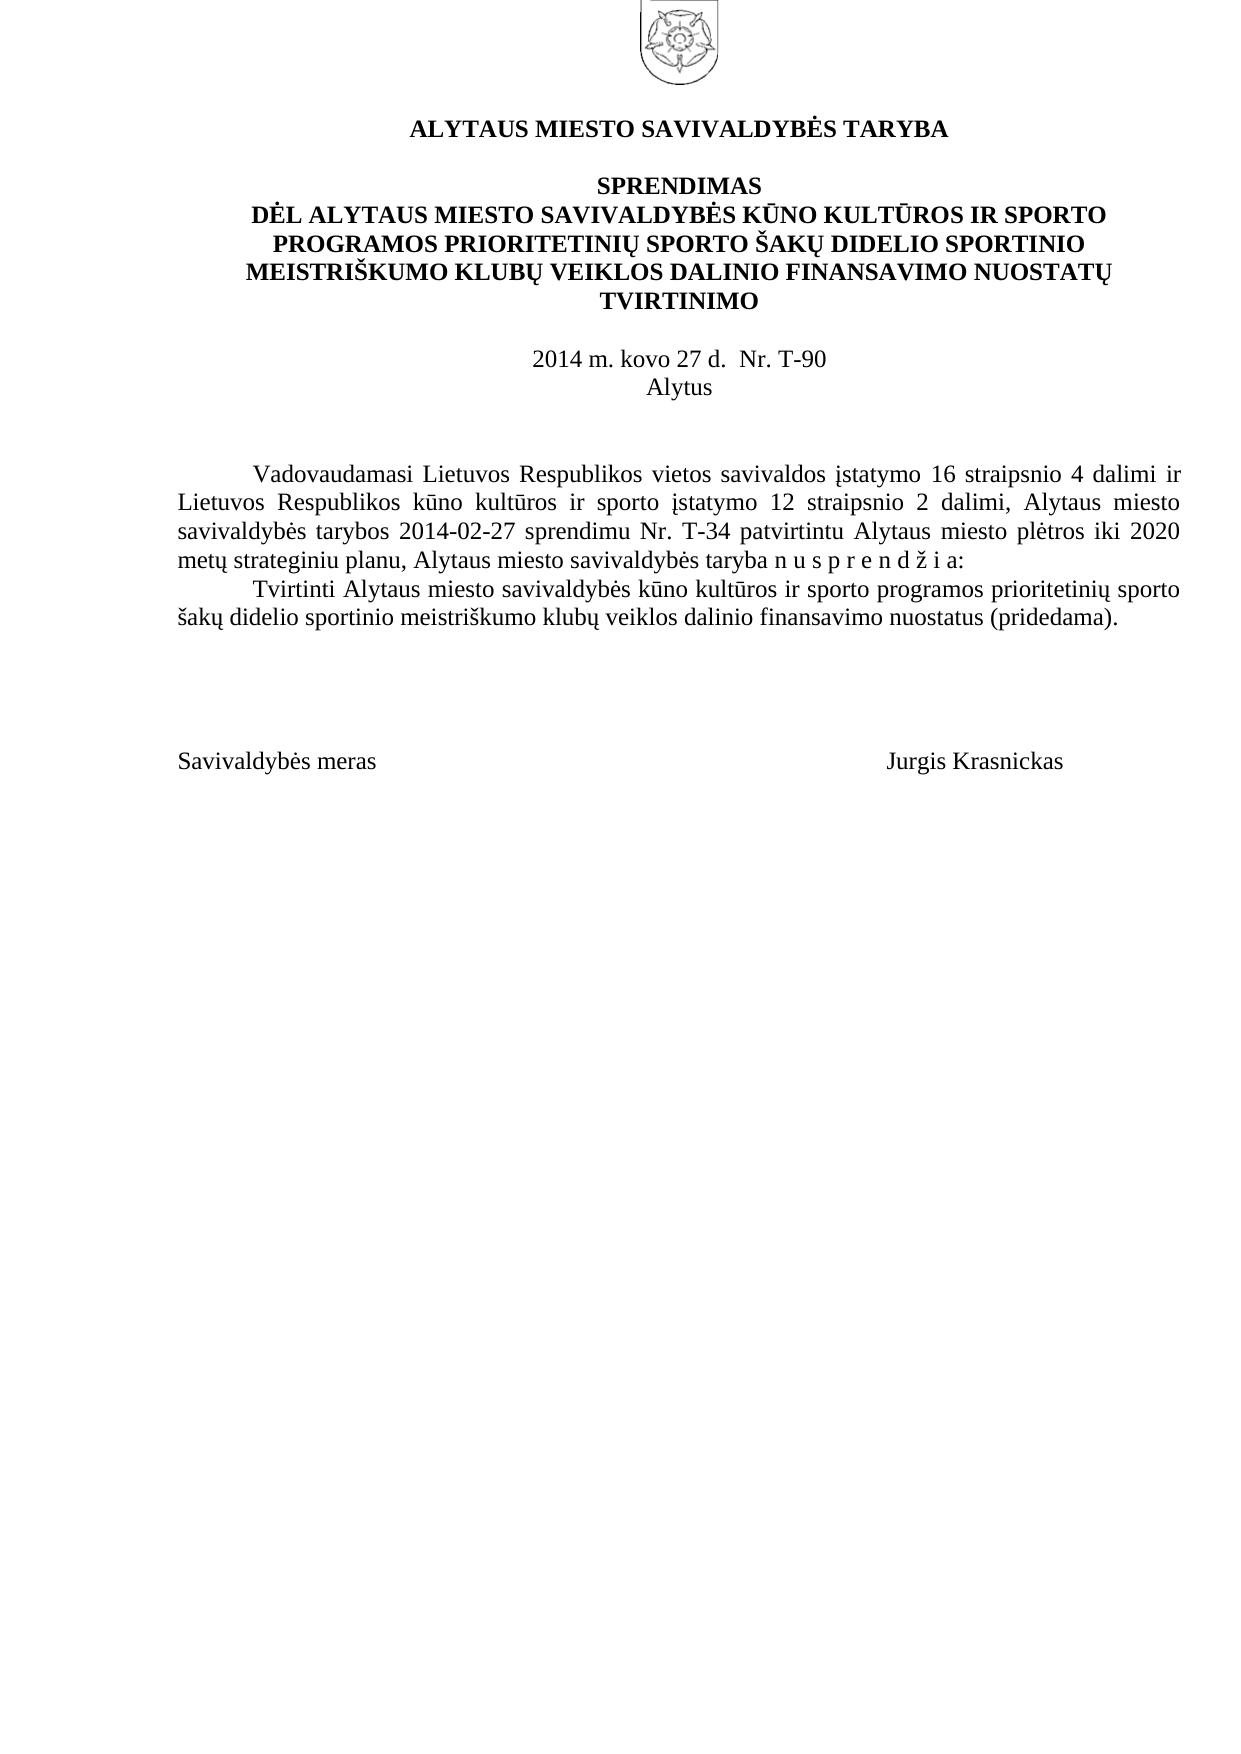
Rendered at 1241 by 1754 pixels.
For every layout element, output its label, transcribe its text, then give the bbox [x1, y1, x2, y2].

text Vadovaudamasi Lietuvos Respublikos vietos savivaldos įstatymo 16 straipsnio 4 dalimi ir Lietuvos Respublikos kūno kultūros ir sporto įstatymo 12 straipsnio 2 dalimi, Alytaus miesto savivaldybės tarybos 2014-02-27 sprendimu Nr. T-34 patvirtintu Alytaus miesto plėtros iki 2020 metų strateginiu planu, Alytaus miesto savivaldybės taryba nusprendžia: [177, 459, 1181, 574]
text SPRENDIMAS [177, 171, 1181, 200]
text Alytus [177, 372, 1181, 401]
text 2014 m. kovo 27 d. Nr. T-90 [177, 344, 1181, 372]
text Savivaldybės meras Jurgis Krasnickas [177, 746, 1181, 775]
text Tvirtinti Alytaus miesto savivaldybės kūno kultūros ir sporto programos prioritetinių sporto šakų didelio sportinio meistriškumo klubų veiklos dalinio finansavimo nuostatus (pridedama). [177, 574, 1181, 631]
text DĖL ALYTAUS MIESTO SAVIVALDYBĖS KŪNO KULTŪROS IR SPORTO PROGRAMOS PRIORITETINIŲ SPORTO ŠAKŲ DIDELIO SPORTINIO MEISTRIŠKUMO KLUBŲ VEIKLOS DALINIO FINANSAVIMO NUOSTATŲ TVIRTINIMO [177, 200, 1181, 315]
text ALYTAUS MIESTO SAVIVALDYBĖS TARYBA [177, 114, 1181, 142]
